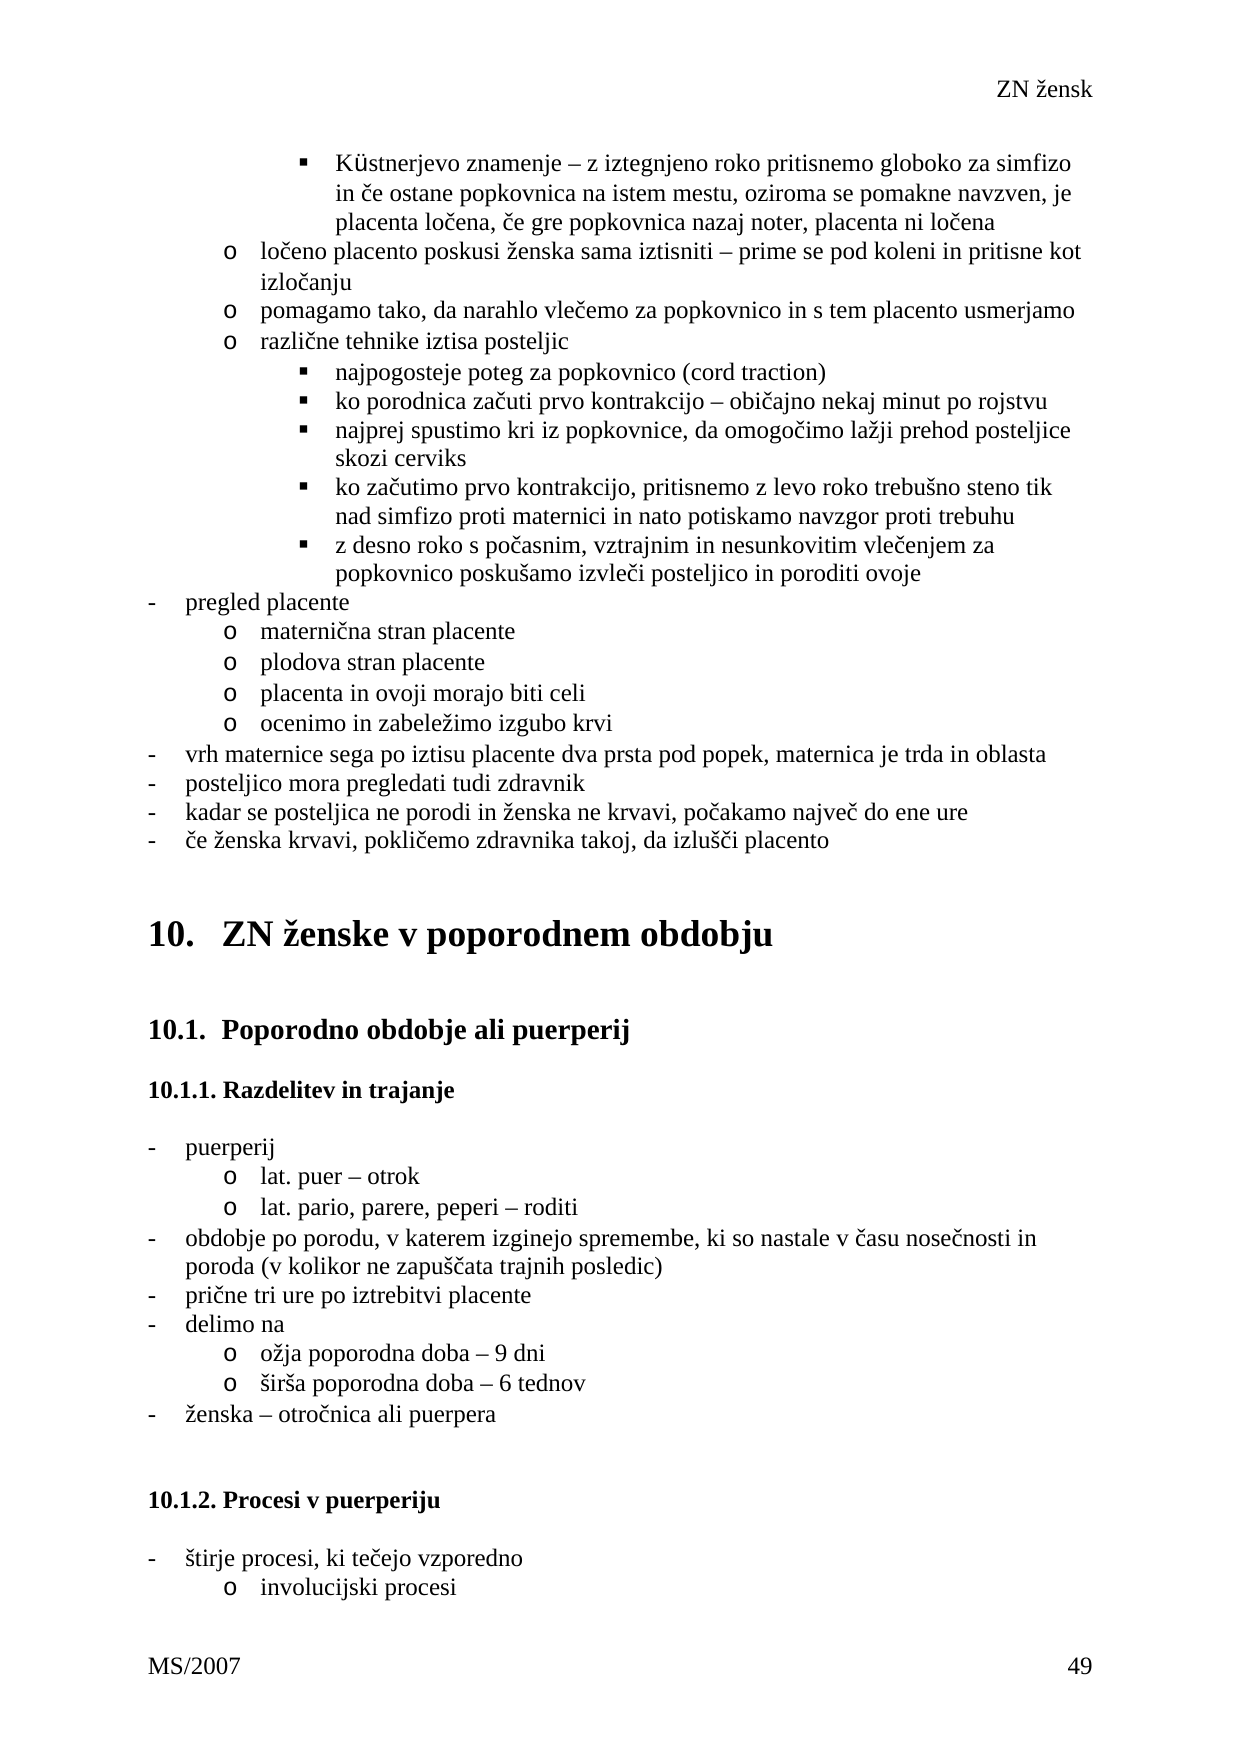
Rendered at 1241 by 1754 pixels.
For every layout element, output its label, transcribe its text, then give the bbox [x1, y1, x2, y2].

list ženska – otročnica ali puerpera [148, 1399, 1092, 1428]
list pomagamo tako, da narahlo vlečemo za popkovnico in s tem placento usmerjamo [223, 296, 1092, 326]
list ožja poporodna doba – 9 dni [223, 1338, 1092, 1368]
list širša poporodna doba – 6 tednov [223, 1368, 1092, 1399]
subtitle Razdelitev in trajanje [148, 1075, 1092, 1103]
list z desno roko s počasnim, vztrajnim in nesunkovitim vlečenjem za popkovnico poskušamo izvleči posteljico in poroditi ovoje [298, 530, 1092, 587]
list najpogosteje poteg za popkovnico (cord traction) [298, 357, 1092, 386]
list štirje procesi, ki tečejo vzporedno [148, 1543, 1092, 1572]
list pregled placente [148, 587, 1092, 616]
list puerperij [148, 1132, 1092, 1161]
list kadar se posteljica ne porodi in ženska ne krvavi, počakamo največ do ene ure [148, 797, 1092, 826]
list plodova stran placente [223, 647, 1092, 678]
list lat. pario, parere, peperi – roditi [223, 1192, 1092, 1223]
list obdobje po porodu, v katerem izginejo spremembe, ki so nastale v času nosečnosti in poroda (v kolikor ne zapuščata trajnih posledic) [148, 1223, 1092, 1280]
list ko porodnica začuti prvo kontrakcijo – običajno nekaj minut po rojstvu [298, 386, 1092, 415]
list različne tehnike iztisa posteljic [223, 326, 1092, 357]
list posteljico mora pregledati tudi zdravnik [148, 768, 1092, 797]
list če ženska krvavi, pokličemo zdravnika takoj, da izlušči placento [148, 826, 1092, 854]
list placenta in ovoji morajo biti celi [223, 678, 1092, 708]
list najprej spustimo kri iz popkovnice, da omogočimo lažji prehod posteljice skozi cerviks [298, 415, 1092, 472]
list maternična stran placente [223, 616, 1092, 647]
list ko začutimo prvo kontrakcijo, pritisnemo z levo roko trebušno steno tik nad simfizo proti maternici in nato potiskamo navzgor proti trebuhu [298, 472, 1092, 530]
list prične tri ure po iztrebitvi placente [148, 1280, 1092, 1309]
list ocenimo in zabeležimo izgubo krvi [223, 708, 1092, 739]
list Küstnerjevo znamenje – z iztegnjeno roko pritisnemo globoko za simfizo in če ostane popkovnica na istem mestu, oziroma se pomakne navzven, je placenta ločena, če gre popkovnica nazaj noter, placenta ni ločena [298, 148, 1092, 236]
subtitle ZN ženske v poporodnem obdobju [148, 912, 1092, 955]
subtitle Procesi v puerperiju [148, 1486, 1092, 1514]
list vrh maternice sega po iztisu placente dva prsta pod popek, maternica je trda in oblasta [148, 739, 1092, 768]
subtitle Poporodno obdobje ali puerperij [148, 1012, 1092, 1046]
list ločeno placento poskusi ženska sama iztisniti – prime se pod koleni in pritisne kot izločanju [223, 236, 1092, 296]
list delimo na [148, 1309, 1092, 1338]
list lat. puer – otrok [223, 1161, 1092, 1192]
list involucijski procesi [223, 1572, 1092, 1603]
